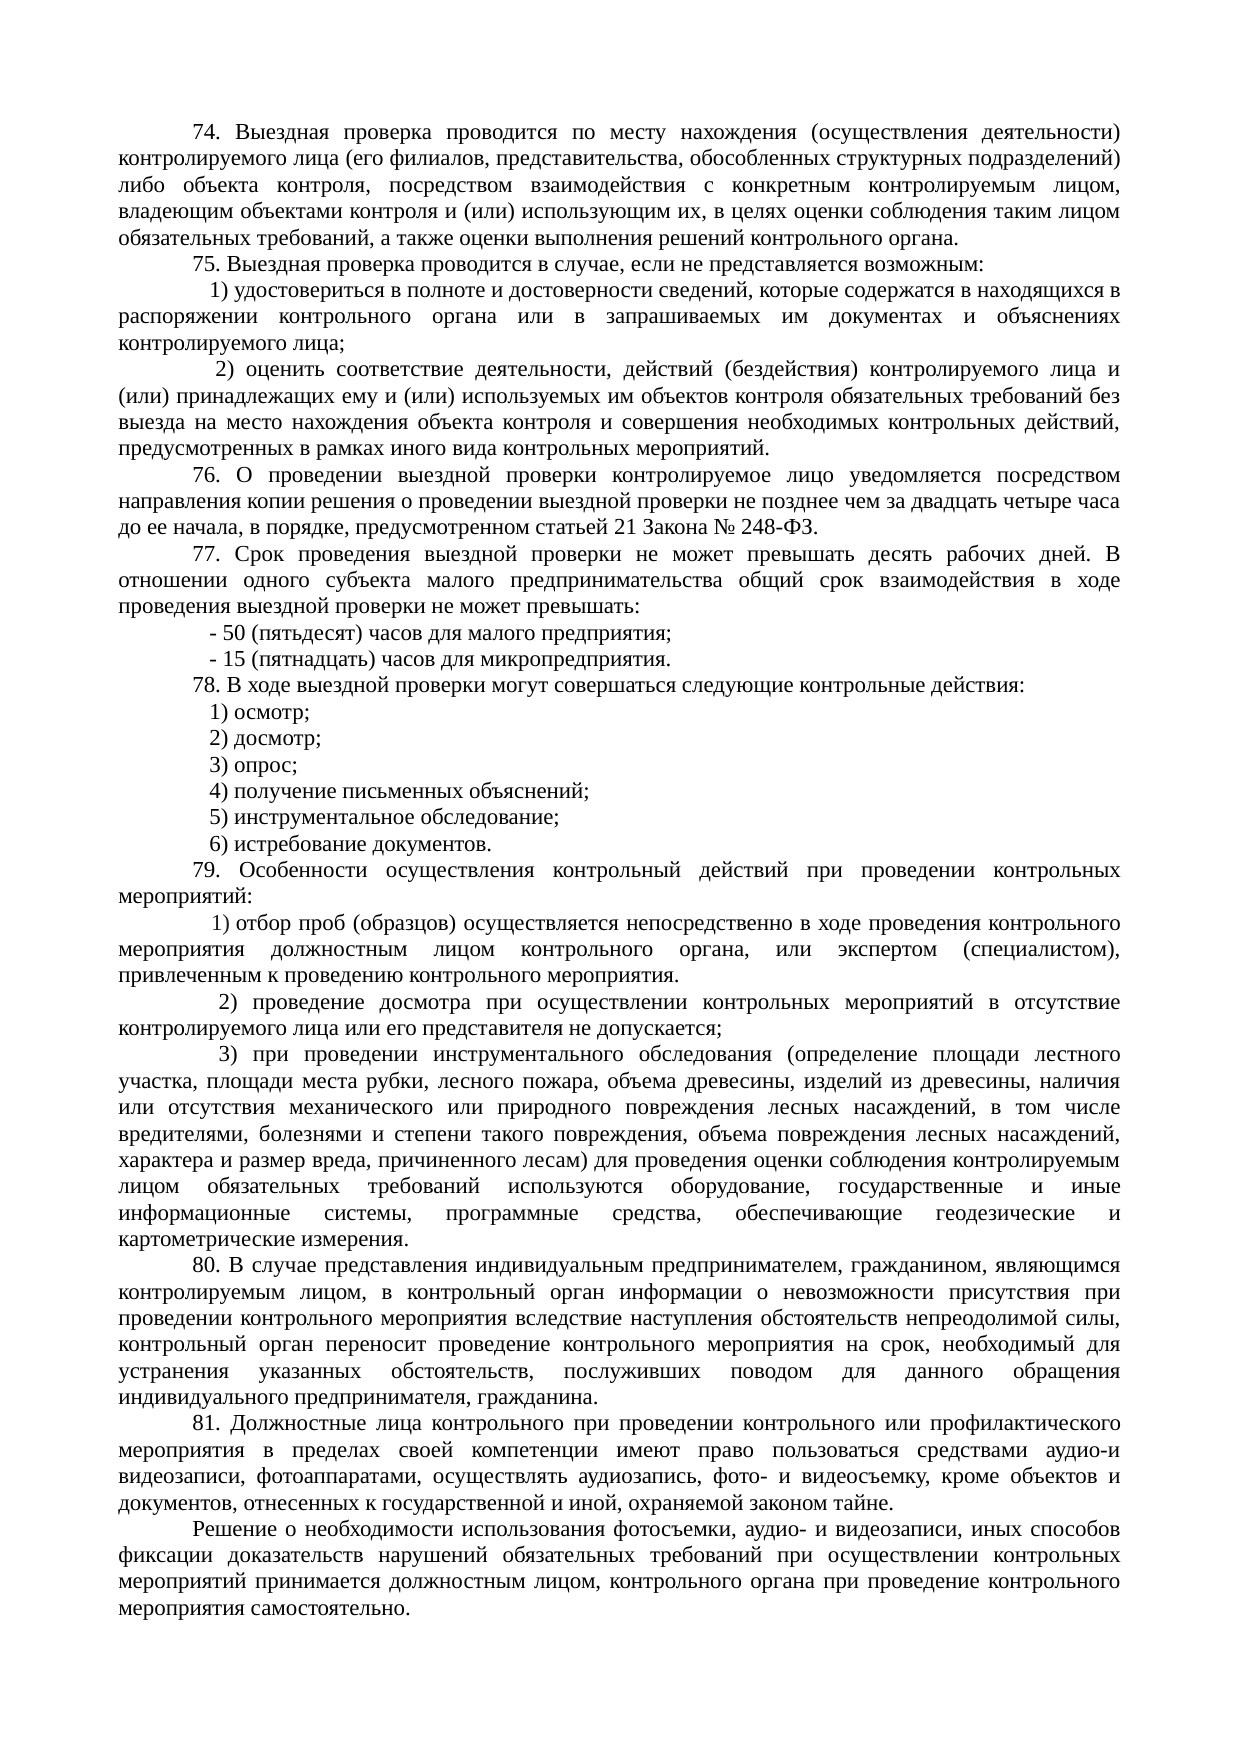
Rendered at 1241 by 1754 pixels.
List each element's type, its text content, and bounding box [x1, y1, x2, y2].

text 1) удостовериться в полноте и достоверности сведений, которые содержатся в находящихся в распоряжении контрольного органа или в запрашиваемых им документах и объяснениях контролируемого лица; [118, 276, 1122, 355]
text 80. В случае представления индивидуальным предпринимателем, гражданином, являющимся контролируемым лицом, в контрольный орган информации о невозможности присутствия при проведении контрольного мероприятия вследствие наступления обстоятельств непреодолимой силы, контрольный орган переносит проведение контрольного мероприятия на срок, необходимый для устранения указанных обстоятельств, послуживших поводом для данного обращения индивидуального предпринимателя, гражданина. [118, 1251, 1122, 1409]
text 81. Должностные лица контрольного при проведении контрольного или профилактического мероприятия в пределах своей компетенции имеют право пользоваться средствами аудио-и видеозаписи, фотоаппаратами, осуществлять аудиозапись, фото- и видеосъемку, кроме объектов и документов, отнесенных к государственной и иной, охраняемой законом тайне. [118, 1409, 1122, 1515]
text 1) осмотр; [118, 698, 1122, 724]
text - 50 (пятьдесят) часов для малого предприятия; [118, 619, 1122, 645]
text 77. Срок проведения выездной проверки не может превышать десять рабочих дней. В отношении одного субъекта малого предпринимательства общий срок взаимодействия в ходе проведения выездной проверки не может превышать: [118, 540, 1122, 619]
text 2) досмотр; [118, 724, 1122, 751]
text 74. Выездная проверка проводится по месту нахождения (осуществления деятельности) контролируемого лица (его филиалов, представительства, обособленных структурных подразделений) либо объекта контроля, посредством взаимодействия с конкретным контролируемым лицом, владеющим объектами контроля и (или) использующим их, в целях оценки соблюдения таким лицом обязательных требований, а также оценки выполнения решений контрольного органа. [118, 118, 1122, 250]
text 4) получение письменных объяснений; [118, 777, 1122, 803]
text Решение о необходимости использования фотосъемки, аудио- и видеозаписи, иных способов фиксации доказательств нарушений обязательных требований при осуществлении контрольных мероприятий принимается должностным лицом, контрольного органа при проведение контрольного мероприятия самостоятельно. [118, 1515, 1122, 1620]
text 76. О проведении выездной проверки контролируемое лицо уведомляется посредством направления копии решения о проведении выездной проверки не позднее чем за двадцать четыре часа до ее начала, в порядке, предусмотренном статьей 21 Закона № 248-ФЗ. [118, 461, 1122, 540]
text 2) оценить соответствие деятельности, действий (бездействия) контролируемого лица и (или) принадлежащих ему и (или) используемых им объектов контроля обязательных требований без выезда на место нахождения объекта контроля и совершения необходимых контрольных действий, предусмотренных в рамках иного вида контрольных мероприятий. [118, 355, 1122, 461]
text 5) инструментальное обследование; [118, 803, 1122, 830]
text 3) опрос; [118, 751, 1122, 777]
text 2) проведение досмотра при осуществлении контрольных мероприятий в отсутствие контролируемого лица или его представителя не допускается; [118, 988, 1122, 1041]
text 78. В ходе выездной проверки могут совершаться следующие контрольные действия: [118, 672, 1122, 698]
text 79. Особенности осуществления контрольный действий при проведении контрольных мероприятий: [118, 856, 1122, 909]
text 1) отбор проб (образцов) осуществляется непосредственно в ходе проведения контрольного мероприятия должностным лицом контрольного органа, или экспертом (специалистом), привлеченным к проведению контрольного мероприятия. [118, 909, 1122, 988]
text 6) истребование документов. [118, 830, 1122, 856]
text 75. Выездная проверка проводится в случае, если не представляется возможным: [118, 250, 1122, 276]
text 3) при проведении инструментального обследования (определение площади лестного участка, площади места рубки, лесного пожара, объема древесины, изделий из древесины, наличия или отсутствия механического или природного повреждения лесных насаждений, в том числе вредителями, болезнями и степени такого повреждения, объема повреждения лесных насаждений, характера и размер вреда, причиненного лесам) для проведения оценки соблюдения контролируемым лицом обязательных требований используются оборудование, государственные и иные информационные системы, программные средства, обеспечивающие геодезические и картометрические измерения. [118, 1041, 1122, 1251]
text - 15 (пятнадцать) часов для микропредприятия. [118, 645, 1122, 672]
